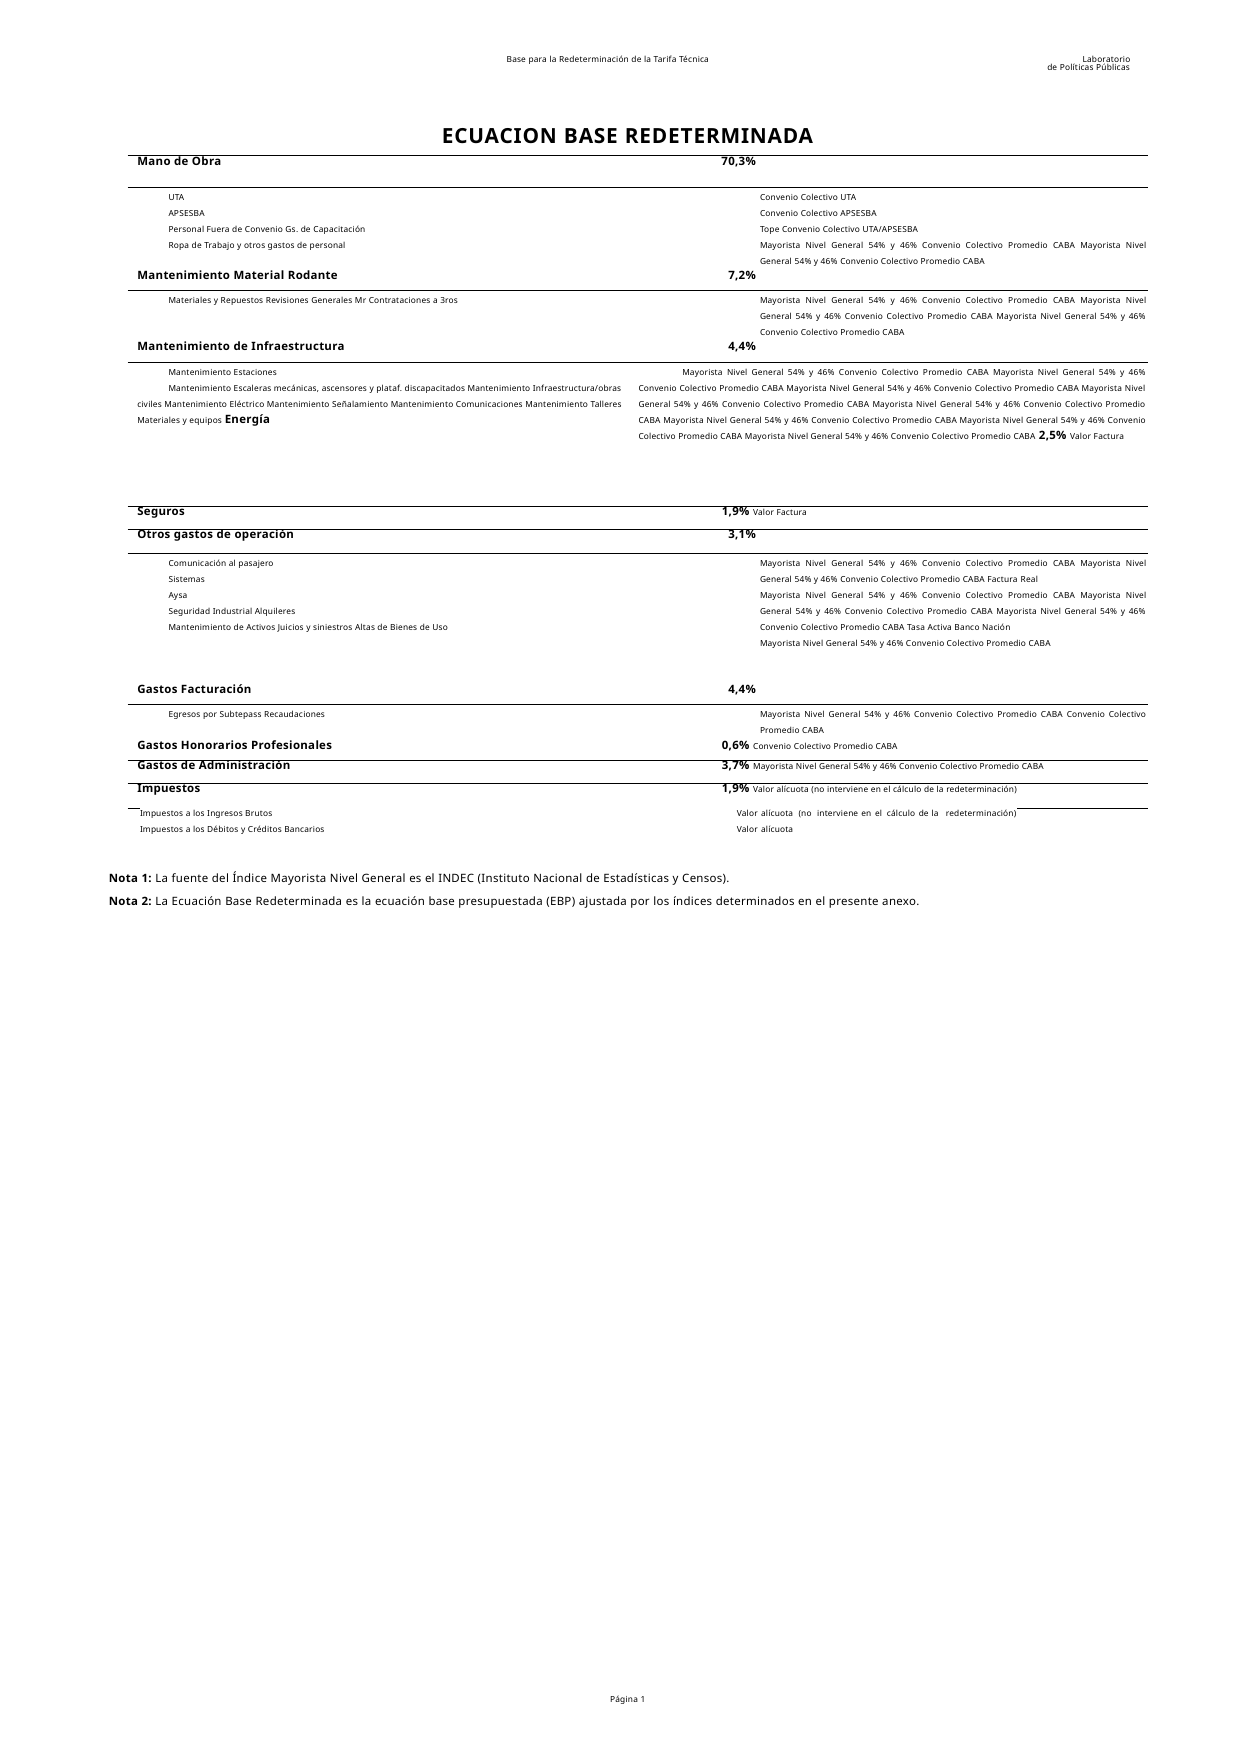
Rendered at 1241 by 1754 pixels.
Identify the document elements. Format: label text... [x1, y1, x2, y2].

table_cell [637, 554, 759, 684]
text Impuestos a los Ingresos Brutos Valor alícuota (no interviene en el cálculo de la redeterminación) [140, 803, 1017, 819]
text Página 1 [115, 1695, 1140, 1704]
text Nota 2: La Ecuación Base Redeterminada es la ecuación base presupuestada (EBP) ajustada por los índices determinados en el presente anexo. [108, 896, 1140, 907]
table_cell 1,9% Valor alícuota (no interviene en el cálculo de la redeterminación) [637, 784, 1148, 808]
table_header 70,3% [637, 156, 759, 187]
table_cell Mantenimiento de Infraestructura [128, 342, 637, 362]
table_cell Gastos de Administración [128, 761, 637, 783]
table_cell Seguros [128, 507, 637, 529]
text Impuestos a los Débitos y Créditos Bancarios Valor alícuota [140, 819, 1017, 836]
table_cell 3,7% Mayorista Nivel General 54% y 46% Convenio Colectivo Promedio CABA [637, 761, 1148, 783]
table_cell [637, 291, 759, 342]
table_cell Mayorista Nivel General 54% y 46% Convenio Colectivo Promedio CABA Mayorista Nivel General 54% y 46% Convenio Colectivo Promedio CABA Factura Real Mayorista Nivel General 54% y 46% Convenio Colectivo Promedio CABA Mayorista Nivel General 54% y 46% Convenio Colectivo Promedio CABA Mayorista Nivel General 54% y 46% Convenio Colectivo Promedio CABA Tasa Activa Banco Nación Mayorista Nivel General 54% y 46% Convenio Colectivo Promedio CABA [759, 554, 1148, 684]
table_cell [759, 530, 1148, 553]
table_cell Gastos Honorarios Profesionales [128, 740, 637, 759]
table_cell Egresos por Subtepass Recaudaciones [128, 705, 637, 740]
table_header Mano de Obra [128, 156, 637, 187]
text ECUACION BASE REDETERMINADA [115, 127, 1140, 147]
table_cell Materiales y Repuestos Revisiones Generales Mr Contrataciones a 3ros [128, 291, 637, 342]
table_cell Convenio Colectivo UTA Convenio Colectivo APSESBA Tope Convenio Colectivo UTA/APSESBA Mayorista Nivel General 54% y 46% Convenio Colectivo Promedio CABA Mayorista Nivel General 54% y 46% Convenio Colectivo Promedio CABA [759, 188, 1148, 271]
text Base para la Redeterminación de la Tarifa Técnica Laboratorio [506, 56, 1140, 64]
table_cell [759, 342, 1148, 362]
table_cell Impuestos [128, 784, 637, 808]
table_cell Mantenimiento Estaciones Mantenimiento Escaleras mecánicas, ascensores y plataf. discapacitados Mantenimiento Infraestructura/obras civiles Mantenimiento Eléctrico Mantenimiento Señalamiento Mantenimiento Comunicaciones Mantenimiento Talleres Materiales y equipos Energía [128, 363, 637, 506]
table_cell Mayorista Nivel General 54% y 46% Convenio Colectivo Promedio CABA Convenio Colectivo Promedio CABA [759, 705, 1148, 740]
table_cell 4,4% [637, 342, 759, 362]
table_cell [759, 685, 1148, 704]
table_cell [759, 271, 1148, 290]
table_cell Mayorista Nivel General 54% y 46% Convenio Colectivo Promedio CABA Mayorista Nivel General 54% y 46% Convenio Colectivo Promedio CABA Mayorista Nivel General 54% y 46% Convenio Colectivo Promedio CABA [759, 291, 1148, 342]
table_cell 0,6% Convenio Colectivo Promedio CABA [637, 740, 1148, 759]
table_cell 3,1% [637, 530, 759, 553]
table_cell [637, 705, 759, 740]
text Nota 1: La fuente del Índice Mayorista Nivel General es el INDEC (Instituto Nacional de Estadísticas y Censos). [108, 873, 1140, 884]
table_header [759, 156, 1148, 187]
table_cell Gastos Facturación [128, 685, 637, 704]
table_cell UTA APSESBA Personal Fuera de Convenio Gs. de Capacitación Ropa de Trabajo y otros gastos de personal [128, 188, 637, 271]
table_cell 1,9% Valor Factura [637, 507, 1148, 529]
table_cell Mantenimiento Material Rodante [128, 271, 637, 290]
table_cell Mayorista Nivel General 54% y 46% Convenio Colectivo Promedio CABA Mayorista Nivel General 54% y 46% Convenio Colectivo Promedio CABA Mayorista Nivel General 54% y 46% Convenio Colectivo Promedio CABA Mayorista Nivel General 54% y 46% Convenio Colectivo Promedio CABA Mayorista Nivel General 54% y 46% Convenio Colectivo Promedio CABA Mayorista Nivel General 54% y 46% Convenio Colectivo Promedio CABA Mayorista Nivel General 54% y 46% Convenio Colectivo Promedio CABA Mayorista Nivel General 54% y 46% Convenio Colectivo Promedio CABA 2,5% Valor Factura [637, 363, 1148, 506]
table_cell Comunicación al pasajero Sistemas Aysa Seguridad Industrial Alquileres Mantenimiento de Activos Juicios y siniestros Altas de Bienes de Uso [128, 554, 637, 684]
table_cell Otros gastos de operación [128, 530, 637, 553]
table_cell 4,4% [637, 685, 759, 704]
table_cell 7,2% [637, 271, 759, 290]
table_cell [637, 188, 759, 271]
text de Políticas Públicas [100, 64, 1130, 72]
